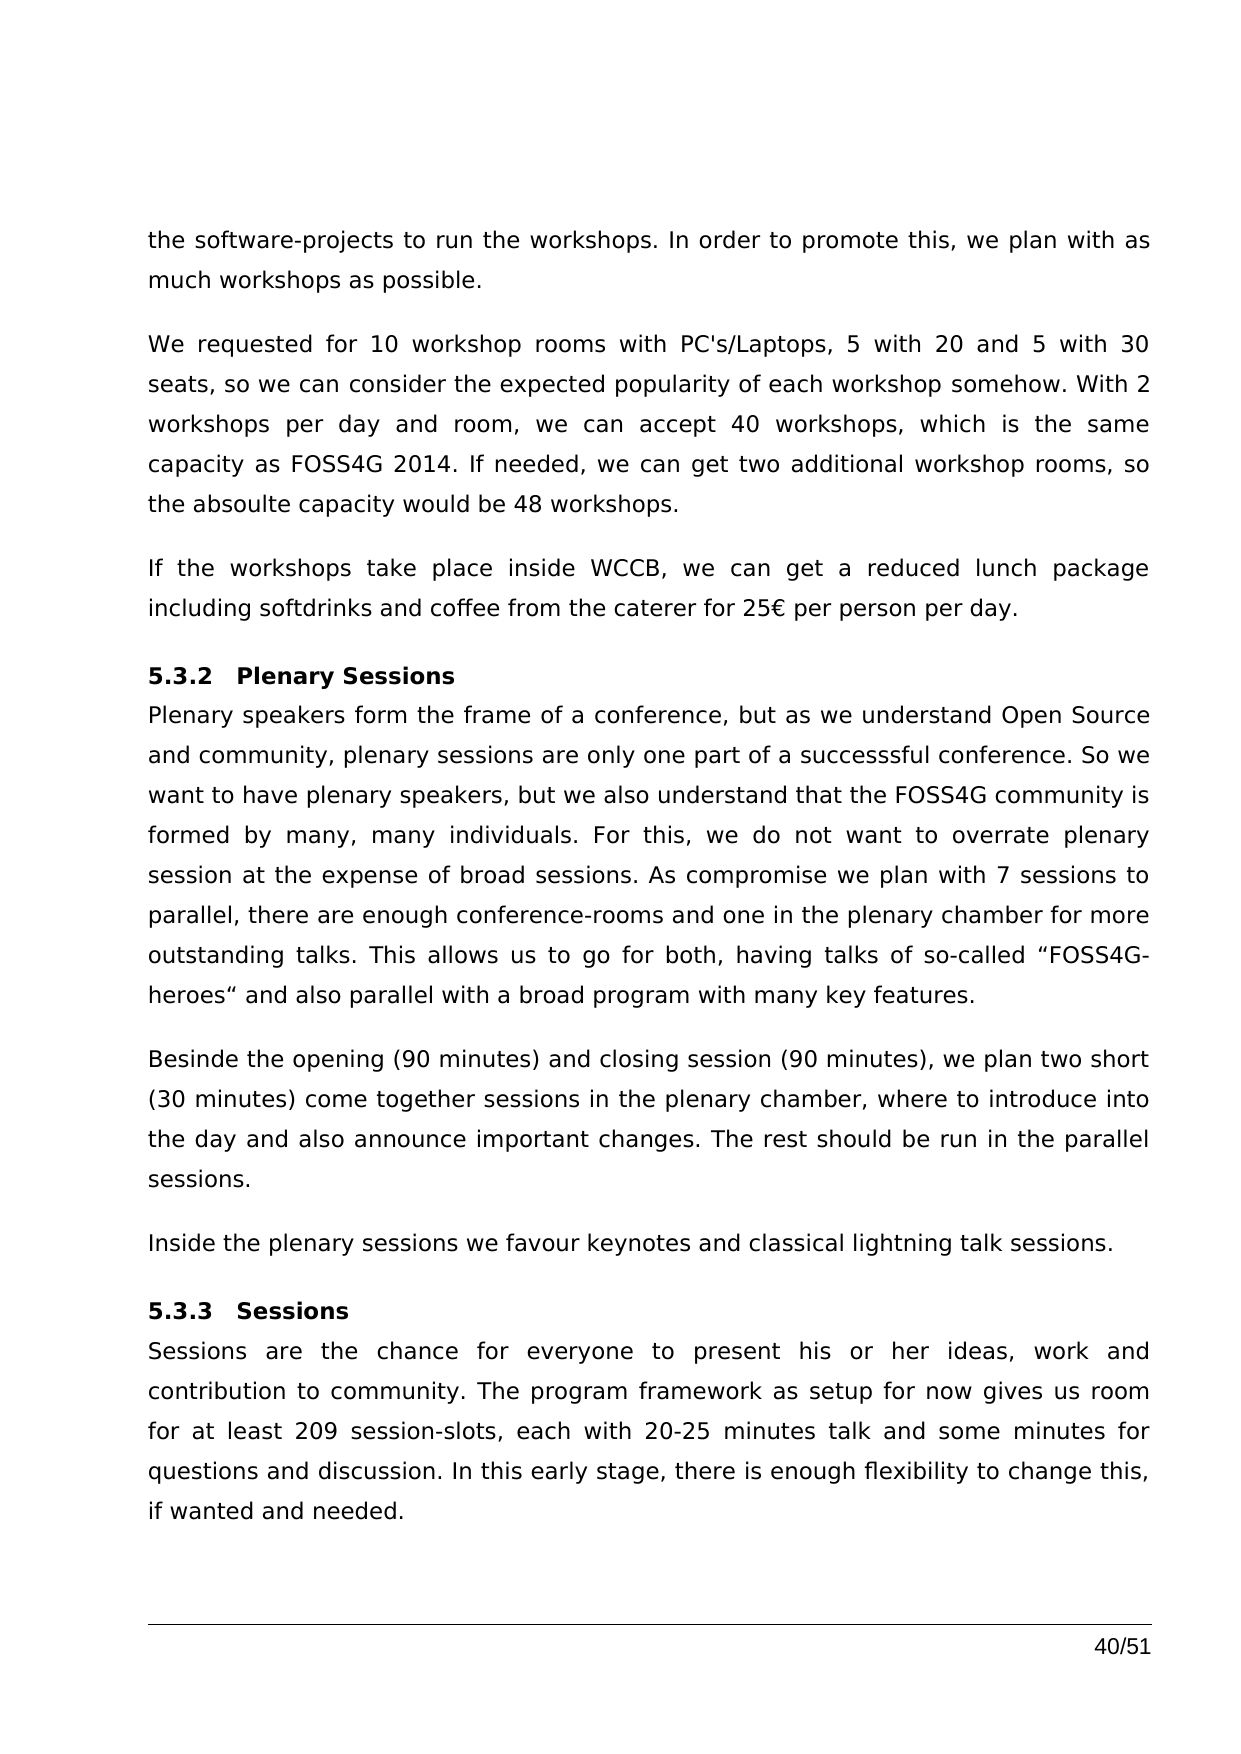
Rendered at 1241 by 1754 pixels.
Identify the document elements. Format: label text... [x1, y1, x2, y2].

subtitle Sessions [148, 1294, 1152, 1326]
text Sessions are the chance for everyone to present his or her ideas, work and contribution to community. The program framework as setup for now gives us room for at least 209 session-slots, each with 20-25 minutes talk and some minutes for questions and discussion. In this early stage, there is enough flexibility to change this, if wanted and needed. [148, 1338, 1152, 1524]
text Plenary speakers form the frame of a conference, but as we understand Open Source and community, plenary sessions are only one part of a successsful conference. So we want to have plenary speakers, but we also understand that the FOSS4G community is formed by many, many individuals. For this, we do not want to overrate plenary session at the expense of broad sessions. As compromise we plan with 7 sessions to parallel, there are enough conference-rooms and one in the plenary chamber for more outstanding talks. This allows us to go for both, having talks of so-called “FOSS4G-heroes“ and also parallel with a broad program with many key features. [148, 703, 1152, 1009]
text the software-projects to run the workshops. In order to promote this, we plan with as much workshops as possible. [148, 227, 1152, 294]
subtitle Plenary Sessions [148, 658, 1152, 691]
text Besinde the opening (90 minutes) and closing session (90 minutes), we plan two short (30 minutes) come together sessions in the plenary chamber, where to introduce into the day and also announce important changes. The rest should be run in the parallel sessions. [148, 1046, 1152, 1193]
text We requested for 10 workshop rooms with PC's/Laptops, 5 with 20 and 5 with 30 seats, so we can consider the expected popularity of each workshop somehow. With 2 workshops per day and room, we can accept 40 workshops, which is the same capacity as FOSS4G 2014. If needed, we can get two additional workshop rooms, so the absoulte capacity would be 48 workshops. [148, 331, 1152, 518]
text If the workshops take place inside WCCB, we can get a reduced lunch package including softdrinks and coffee from the caterer for 25€ per person per day. [148, 555, 1152, 621]
text Inside the plenary sessions we favour keynotes and classical lightning talk sessions. [148, 1230, 1152, 1257]
